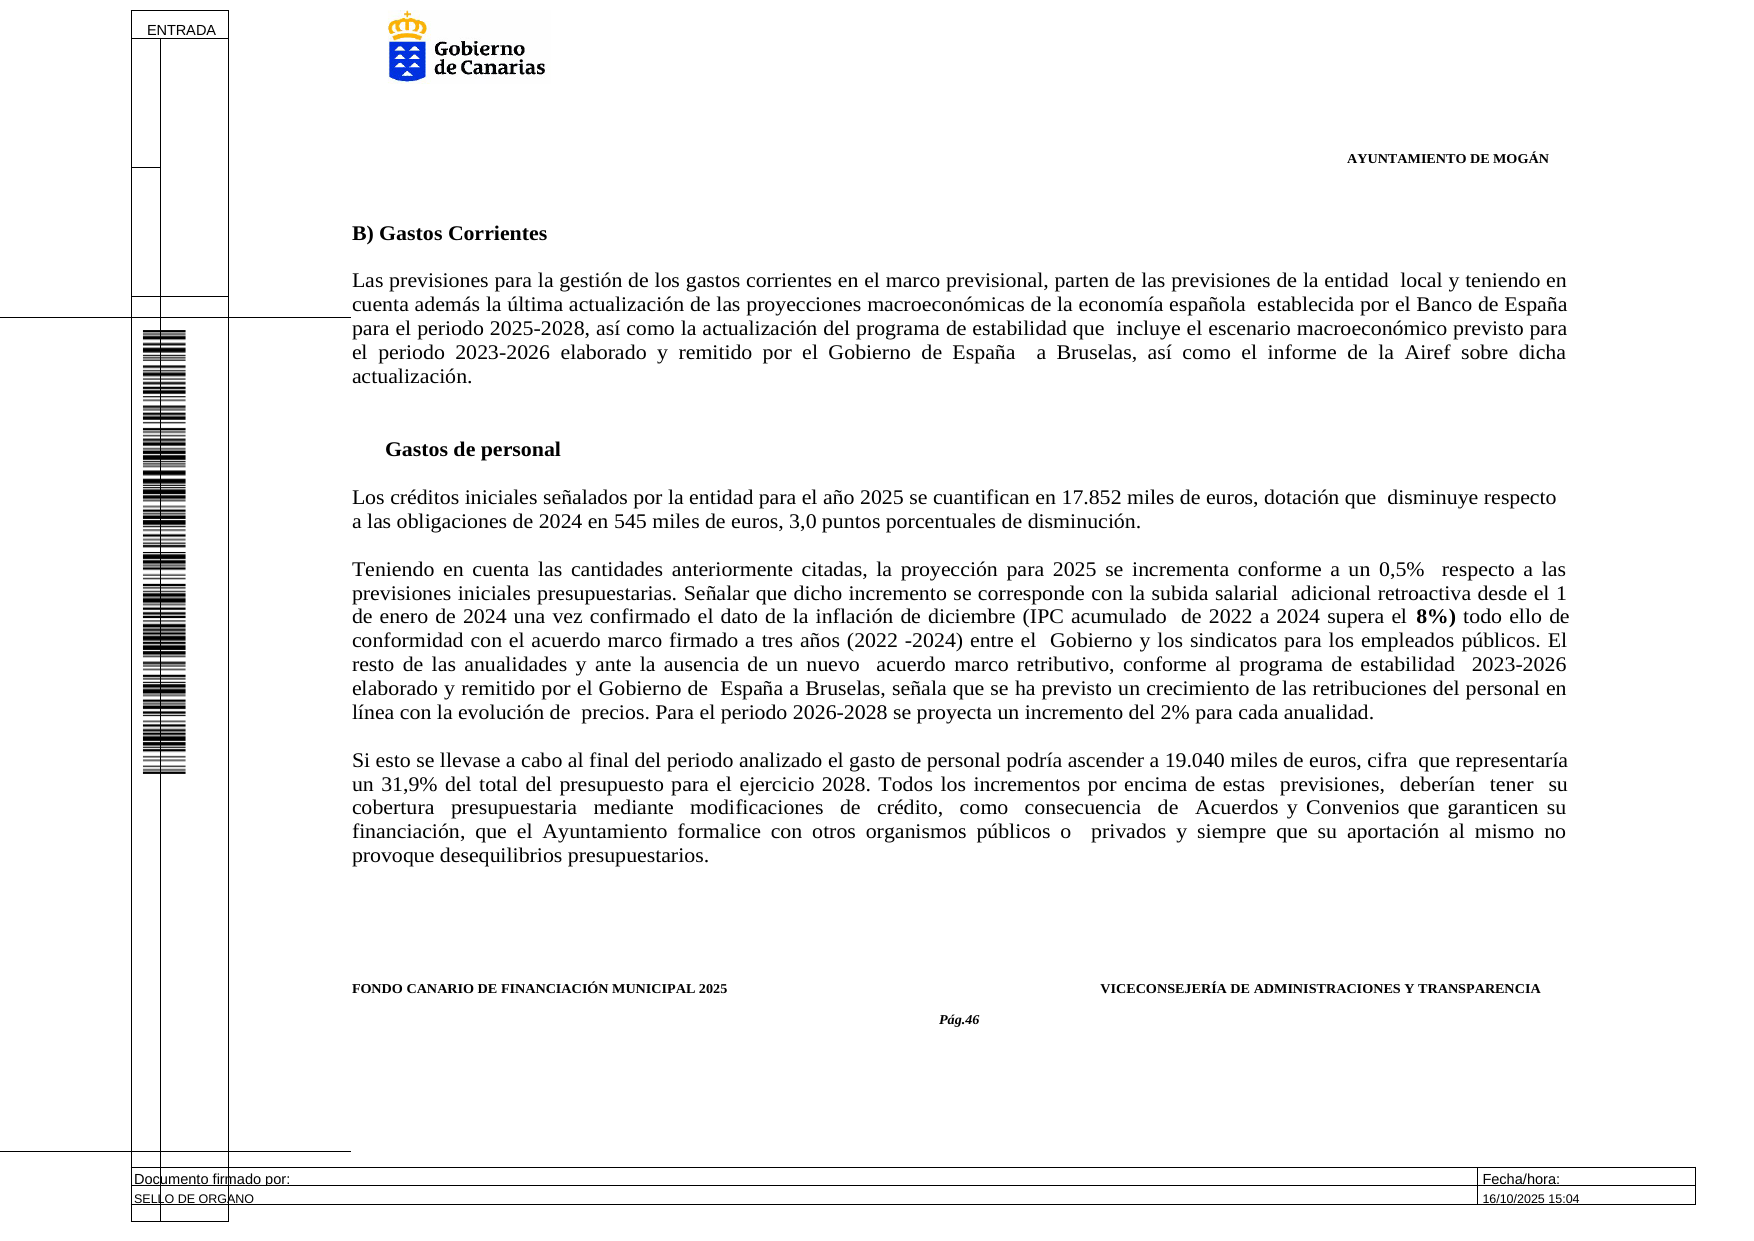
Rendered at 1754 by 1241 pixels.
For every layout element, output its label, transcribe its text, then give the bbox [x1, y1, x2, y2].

table_cell 16/10/2025 15:04 [1478, 1186, 1695, 1204]
text Pág.46 [923, 1012, 979, 1027]
text AYUNTAMIENTO DE MOGÁN [515, 151, 1702, 166]
text FONDO CANARIO DE FINANCIACIÓN MUNICIPAL 2025 VICECONSEJERÍA DE ADMINISTRACIONES Y TRANSPARENCIA [352, 981, 1702, 997]
text B) Gastos Corrientes [352, 221, 1702, 244]
table_cell [132, 39, 160, 167]
picture [387, 10, 551, 84]
table_cell [132, 1205, 160, 1221]
table_header Fecha/hora: [1478, 1168, 1695, 1185]
table_header Documento firmado por: [132, 1168, 1477, 1185]
table_cell [132, 318, 160, 1151]
table_cell [161, 39, 228, 296]
text Los créditos iniciales señalados por la entidad para el año 2025 se cuantifican en 17.852 miles de euros, dotación que disminuye respecto a las obligaciones de 2024 en 545 miles de euros, 3,0 puntos porcentuales de disminución. [352, 485, 1570, 533]
text Las previsiones para la gestión de los gastos corrientes en el marco previsional, parten de las previsiones de la entidad local y teniendo en cuenta además la última actualización de las proyecciones macroeconómicas de la economía española establecida por el Banco de España para el periodo 2025-2028, así como la actualización del programa de estabilidad que incluye el escenario macroeconómico previsto para el periodo 2023-2026 elaborado y remitido por el Gobierno de España a Bruselas, así como el informe de la Airef sobre dicha actualización. [352, 269, 1570, 388]
table_cell [132, 168, 160, 296]
table_cell [161, 1205, 228, 1221]
table_cell [132, 1152, 160, 1167]
table_cell [161, 297, 228, 317]
table_header ENTRADA [132, 11, 228, 37]
table_cell [132, 297, 160, 317]
table_cell SELLO DE ORGANO [132, 1186, 1477, 1204]
table_cell [161, 318, 228, 1151]
text  Gastos de personal [352, 436, 1702, 461]
picture [141, 328, 187, 776]
table_cell [161, 1152, 228, 1167]
text Si esto se llevase a cabo al final del periodo analizado el gasto de personal podría ascender a 19.040 miles de euros, cifra que representaría un 31,9% del total del presupuesto para el ejercicio 2028. Todos los incrementos por encima de estas previsiones, deberían tener su cobertura presupuestaria mediante modificaciones de crédito, como consecuencia de Acuerdos y Convenios que garanticen su financiación, que el Ayuntamiento formalice con otros organismos públicos o privados y siempre que su aportación al mismo no provoque desequilibrios presupuestarios. [352, 748, 1570, 867]
text Teniendo en cuenta las cantidades anteriormente citadas, la proyección para 2025 se incrementa conforme a un 0,5% respecto a las previsiones iniciales presupuestarias. Señalar que dicho incremento se corresponde con la subida salarial adicional retroactiva desde el 1 de enero de 2024 una vez confirmado el dato de la inflación de diciembre (IPC acumulado de 2022 a 2024 supera el 8%) todo ello de conformidad con el acuerdo marco firmado a tres años (2022 -2024) entre el Gobierno y los sindicatos para los empleados públicos. El resto de las anualidades y ante la ausencia de un nuevo acuerdo marco retributivo, conforme al programa de estabilidad 2023-2026 elaborado y remitido por el Gobierno de España a Bruselas, señala que se ha previsto un crecimiento de las retribuciones del personal en línea con la evolución de precios. Para el periodo 2026-2028 se proyecta un incremento del 2% para cada anualidad. [352, 557, 1570, 724]
